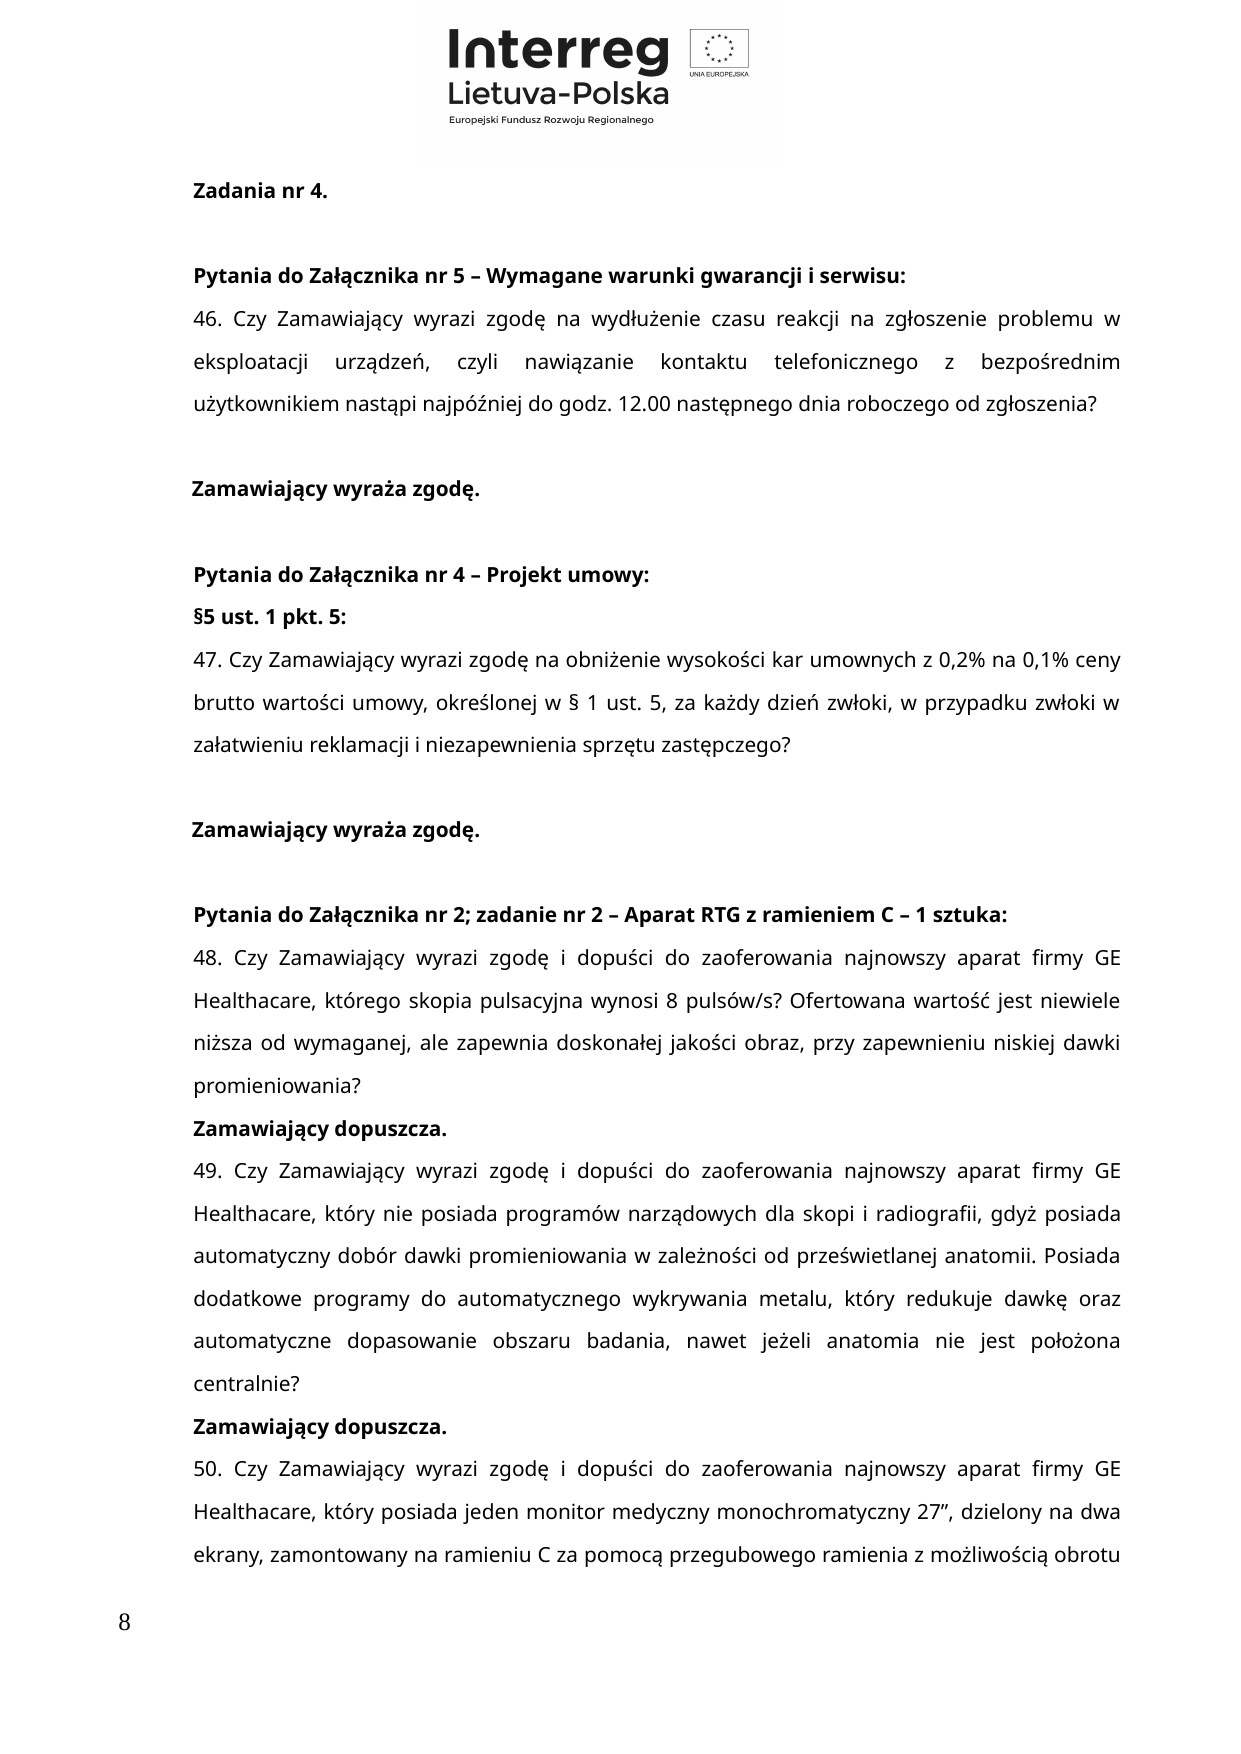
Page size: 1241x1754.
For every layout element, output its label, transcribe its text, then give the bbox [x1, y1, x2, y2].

list Zamawiający dopuszcza. [156, 1114, 1122, 1142]
list 47. Czy Zamawiający wyrazi zgodę na obniżenie wysokości kar umownych z 0,2% na 0,1% ceny brutto wartości umowy, określonej w § 1 ust. 5, za każdy dzień zwłoki, w przypadku zwłoki w załatwieniu reklamacji i niezapewnienia sprzętu zastępczego? [156, 645, 1122, 759]
text Zamawiający wyraża zgodę. [118, 815, 1122, 844]
list 49. Czy Zamawiający wyrazi zgodę i dopuści do zaoferowania najnowszy aparat firmy GE Healthacare, który nie posiada programów narządowych dla skopi i radiografii, gdyż posiada automatyczny dobór dawki promieniowania w zależności od prześwietlanej anatomii. Posiada dodatkowe programy do automatycznego wykrywania metalu, który redukuje dawkę oraz automatyczne dopasowanie obszaru badania, nawet jeżeli anatomia nie jest położona centralnie? [156, 1156, 1122, 1398]
list Zamawiający dopuszcza. [156, 1412, 1122, 1440]
list Pytania do Załącznika nr 5 – Wymagane warunki gwarancji i serwisu: [156, 262, 1122, 290]
list 46. Czy Zamawiający wyrazi zgodę na wydłużenie czasu reakcji na zgłoszenie problemu w eksploatacji urządzeń, czyli nawiązanie kontaktu telefonicznego z bezpośrednim użytkownikiem nastąpi najpóźniej do godz. 12.00 następnego dnia roboczego od zgłoszenia? [156, 304, 1122, 418]
list Pytania do Załącznika nr 2; zadanie nr 2 – Aparat RTG z ramieniem C – 1 sztuka: [156, 901, 1122, 929]
list 48. Czy Zamawiający wyrazi zgodę i dopuści do zaoferowania najnowszy aparat firmy GE Healthacare, którego skopia pulsacyjna wynosi 8 pulsów/s? Ofertowana wartość jest niewiele niższa od wymaganej, ale zapewnia doskonałej jakości obraz, przy zapewnieniu niskiej dawki promieniowania? [156, 943, 1122, 1099]
list Zadania nr 4. [156, 176, 1122, 205]
list Pytania do Załącznika nr 4 – Projekt umowy: [156, 560, 1122, 588]
list 50. Czy Zamawiający wyrazi zgodę i dopuści do zaoferowania najnowszy aparat firmy GE Healthacare, który posiada jeden monitor medyczny monochromatyczny 27”, dzielony na dwa ekrany, zamontowany na ramieniu C za pomocą przegubowego ramienia z możliwością obrotu [156, 1454, 1122, 1568]
list §5 ust. 1 pkt. 5: [156, 602, 1122, 631]
text Zamawiający wyraża zgodę. [118, 474, 1122, 503]
picture [420, 0, 778, 169]
